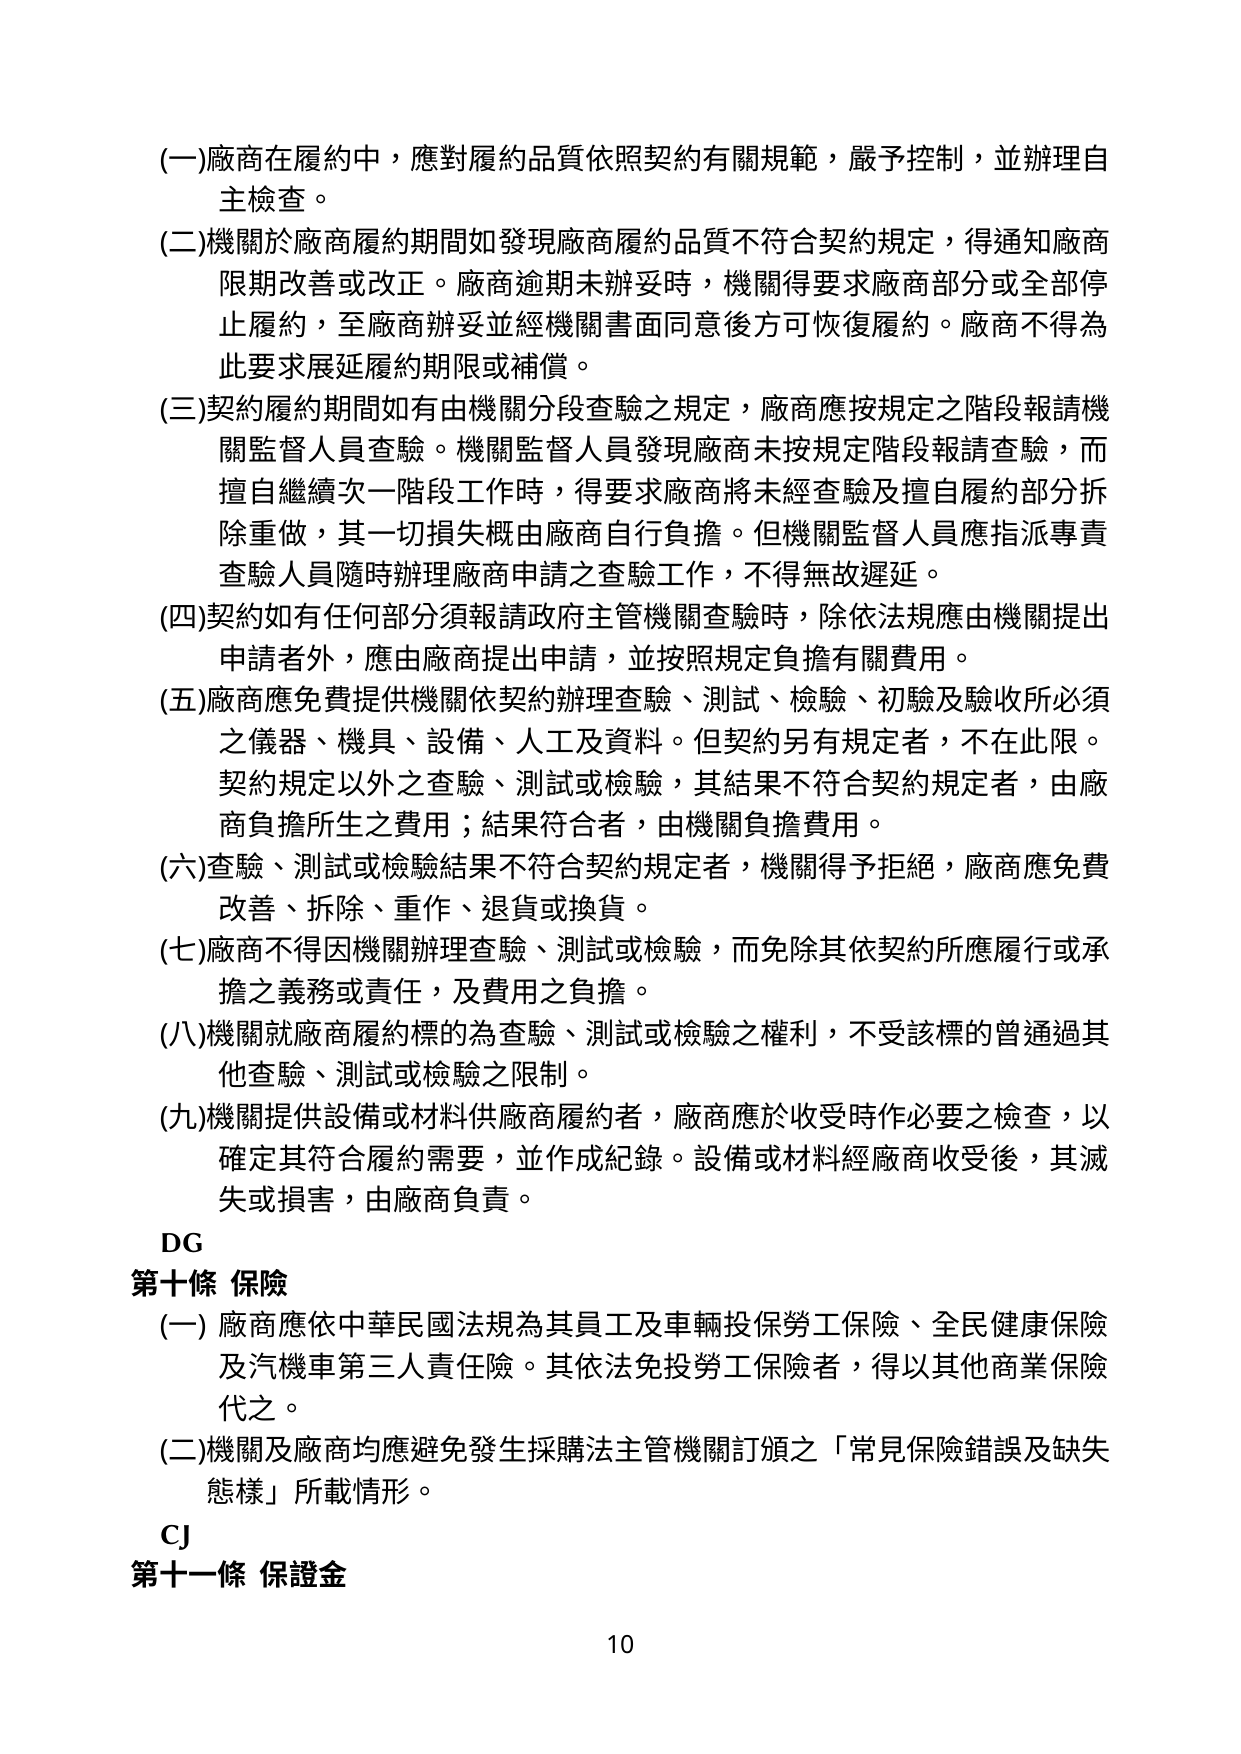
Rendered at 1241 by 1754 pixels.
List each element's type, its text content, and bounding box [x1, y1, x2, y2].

text (二)機關及廠商均應避免發生採購法主管機關訂頒之「常見保險錯誤及缺失態樣」所載情形。 [159, 1427, 1110, 1511]
text 第十一條 保證金 [130, 1552, 1110, 1594]
text (八)機關就廠商履約標的為查驗、測試或檢驗之權利，不受該標的曾通過其他查驗、測試或檢驗之限制。 [159, 1011, 1110, 1094]
text 第十條 保險 [130, 1261, 1110, 1302]
text  [159, 1219, 1110, 1261]
text (三)契約履約期間如有由機關分段查驗之規定，廠商應按規定之階段報請機關監督人員查驗。機關監督人員發現廠商未按規定階段報請查驗，而擅自繼續次一階段工作時，得要求廠商將未經查驗及擅自履約部分拆除重做，其一切損失概由廠商自行負擔。但機關監督人員應指派專責查驗人員隨時辦理廠商申請之查驗工作，不得無故遲延。 [159, 386, 1110, 594]
text (四)契約如有任何部分須報請政府主管機關查驗時，除依法規應由機關提出申請者外，應由廠商提出申請，並按照規定負擔有關費用。 [159, 594, 1110, 677]
text (五)廠商應免費提供機關依契約辦理查驗、測試、檢驗、初驗及驗收所必須之儀器、機具、設備、人工及資料。但契約另有規定者，不在此限。契約規定以外之查驗、測試或檢驗，其結果不符合契約規定者，由廠商負擔所生之費用；結果符合者，由機關負擔費用。 [159, 677, 1110, 844]
text  [159, 1511, 1110, 1552]
text (一) 廠商應依中華民國法規為其員工及車輛投保勞工保險、全民健康保險及汽機車第三人責任險。其依法免投勞工保險者，得以其他商業保險代之。 [159, 1302, 1110, 1427]
text (七)廠商不得因機關辦理查驗、測試或檢驗，而免除其依契約所應履行或承擔之義務或責任，及費用之負擔。 [159, 927, 1110, 1011]
text (九)機關提供設備或材料供廠商履約者，廠商應於收受時作必要之檢查，以確定其符合履約需要，並作成紀錄。設備或材料經廠商收受後，其滅失或損害，由廠商負責。 [159, 1094, 1110, 1219]
text (二)機關於廠商履約期間如發現廠商履約品質不符合契約規定，得通知廠商限期改善或改正。廠商逾期未辦妥時，機關得要求廠商部分或全部停止履約，至廠商辦妥並經機關書面同意後方可恢復履約。廠商不得為此要求展延履約期限或補償。 [159, 219, 1110, 386]
text (六)查驗、測試或檢驗結果不符合契約規定者，機關得予拒絕，廠商應免費改善、拆除、重作、退貨或換貨。 [159, 844, 1110, 927]
text (一)廠商在履約中，應對履約品質依照契約有關規範，嚴予控制，並辦理自主檢查。 [159, 136, 1110, 219]
